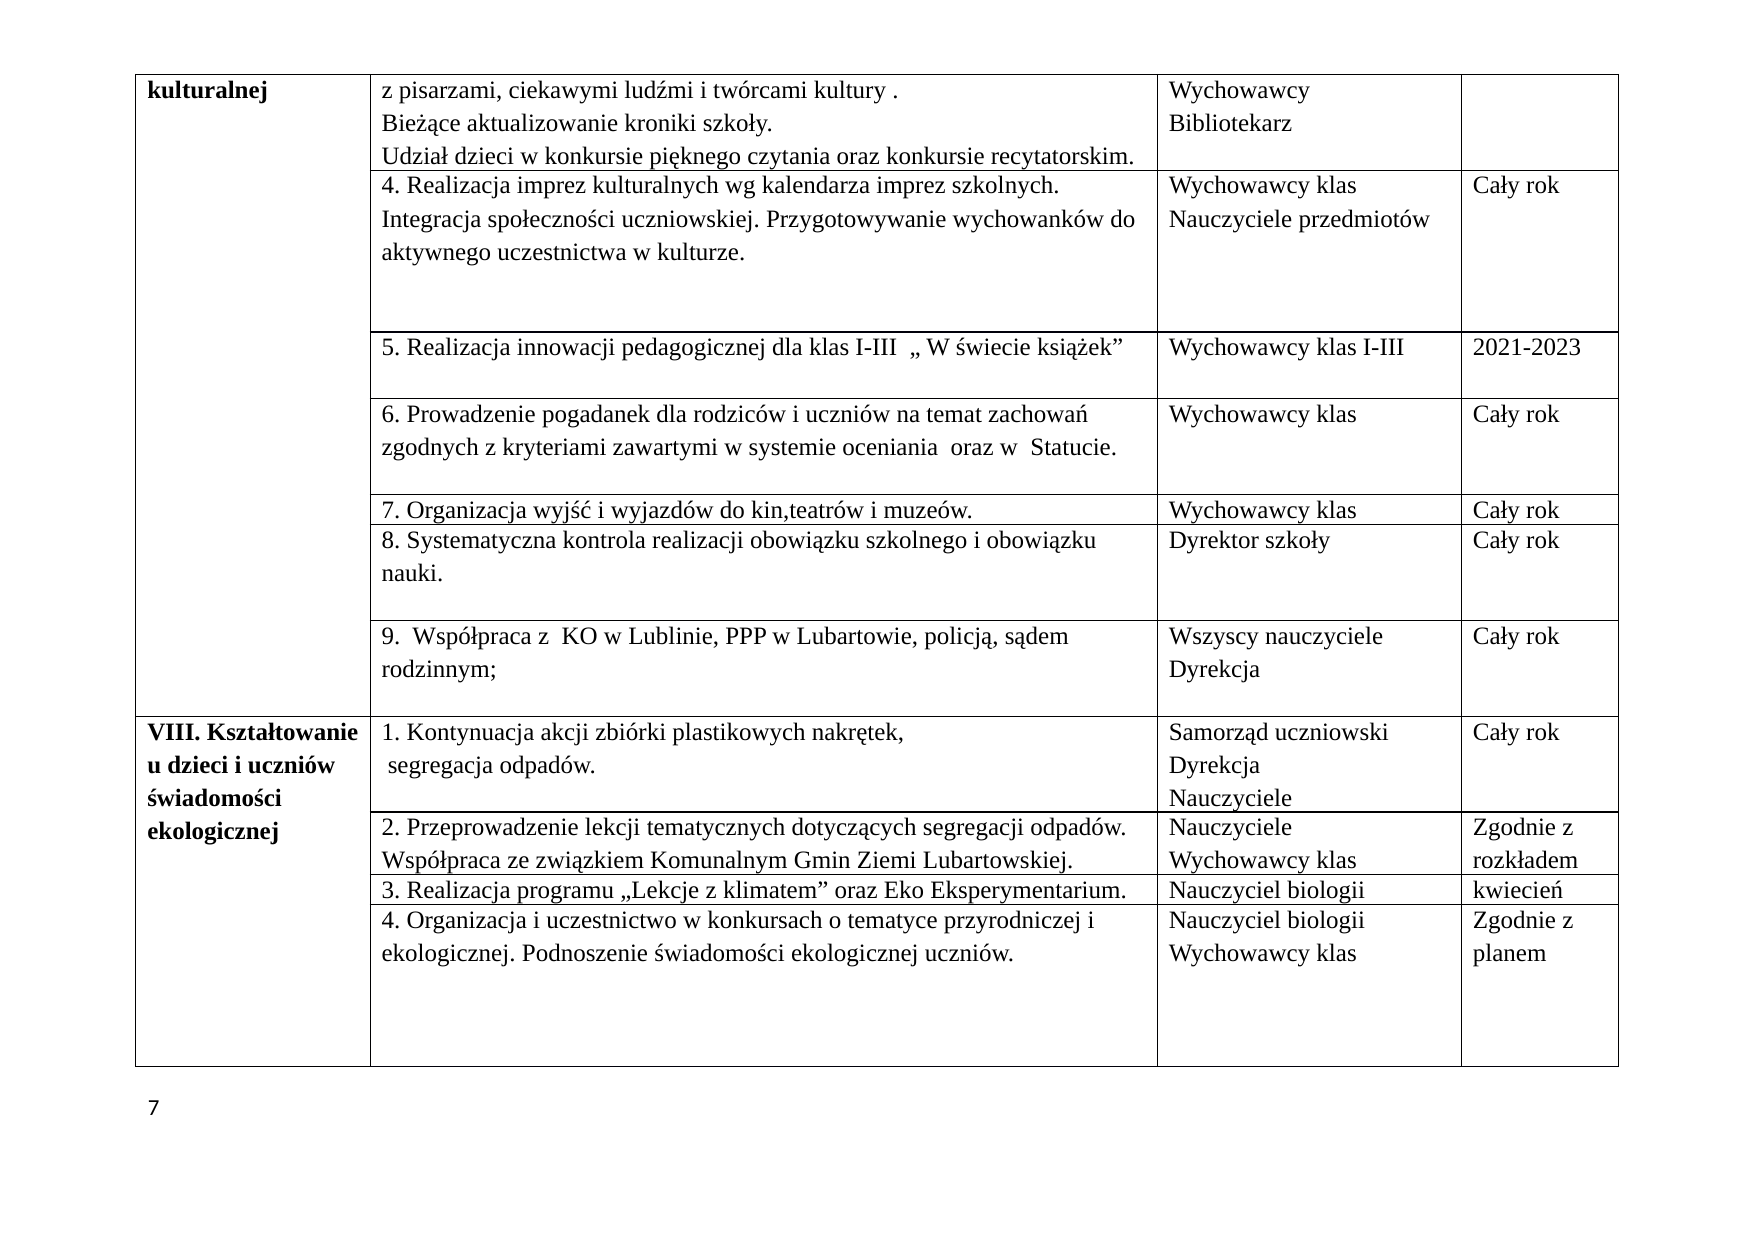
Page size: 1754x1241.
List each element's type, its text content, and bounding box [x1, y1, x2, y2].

table_cell Nauczyciel biologii Wychowawcy klas [1158, 905, 1461, 1066]
table_cell 7. Organizacja wyjść i wyjazdów do kin,teatrów i muzeów. [371, 495, 1157, 524]
table_cell Cały rok [1462, 171, 1618, 331]
table_cell Zgodnie z rozkładem [1462, 813, 1618, 874]
table_cell Cały rok [1462, 717, 1618, 811]
table_cell 2. Przeprowadzenie lekcji tematycznych dotyczących segregacji odpadów. Współpraca ze związkiem Komunalnym Gmin Ziemi Lubartowskiej. [371, 813, 1157, 874]
table_cell 1. Kontynuacja akcji zbiórki plastikowych nakrętek, segregacja odpadów. [371, 717, 1157, 811]
table_cell Cały rok [1462, 495, 1618, 524]
table_cell 4. Organizacja i uczestnictwo w konkursach o tematyce przyrodniczej i ekologicznej. Podnoszenie świadomości ekologicznej uczniów. [371, 905, 1157, 1066]
table_cell 2021-2023 [1462, 333, 1618, 398]
table_cell Dyrektor szkoły [1158, 525, 1461, 620]
table_cell 3. Realizacja programu „Lekcje z klimatem” oraz Eko Eksperymentarium. [371, 875, 1157, 904]
table_cell Cały rok [1462, 399, 1618, 494]
table_cell 5. Realizacja innowacji pedagogicznej dla klas I-III „ W świecie książek” [371, 333, 1157, 398]
table_cell Wychowawcy klas [1158, 495, 1461, 524]
table_cell kulturalnej [136, 75, 370, 716]
table_cell Nauczyciel biologii [1158, 875, 1461, 904]
table_cell [1462, 75, 1618, 169]
table_cell z pisarzami, ciekawymi ludźmi i twórcami kultury . Bieżące aktualizowanie kroniki szkoły. Udział dzieci w konkursie pięknego czytania oraz konkursie recytatorskim. [371, 75, 1157, 169]
table_cell 6. Prowadzenie pogadanek dla rodziców i uczniów na temat zachowań zgodnych z kryteriami zawartymi w systemie oceniania oraz w Statucie. [371, 399, 1157, 494]
table_cell Wychowawcy klas [1158, 399, 1461, 494]
table_cell Wychowawcy Bibliotekarz [1158, 75, 1461, 169]
table_cell Samorząd uczniowski Dyrekcja Nauczyciele [1158, 717, 1461, 811]
table_cell Wychowawcy klas I-III [1158, 333, 1461, 398]
table_cell VIII. Kształtowanie u dzieci i uczniów świadomości ekologicznej [136, 717, 370, 1066]
table_cell Cały rok [1462, 621, 1618, 716]
table_cell Wychowawcy klas Nauczyciele przedmiotów [1158, 171, 1461, 331]
table_cell 9. Współpraca z KO w Lublinie, PPP w Lubartowie, policją, sądem rodzinnym; [371, 621, 1157, 716]
table_cell Nauczyciele Wychowawcy klas [1158, 813, 1461, 874]
table_cell 8. Systematyczna kontrola realizacji obowiązku szkolnego i obowiązku nauki. [371, 525, 1157, 620]
table_cell kwiecień [1462, 875, 1618, 904]
table_cell Zgodnie z planem [1462, 905, 1618, 1066]
table_cell 4. Realizacja imprez kulturalnych wg kalendarza imprez szkolnych. Integracja społeczności uczniowskiej. Przygotowywanie wychowanków do aktywnego uczestnictwa w kulturze. [371, 171, 1157, 331]
table_cell Wszyscy nauczyciele Dyrekcja [1158, 621, 1461, 716]
table_cell Cały rok [1462, 525, 1618, 620]
